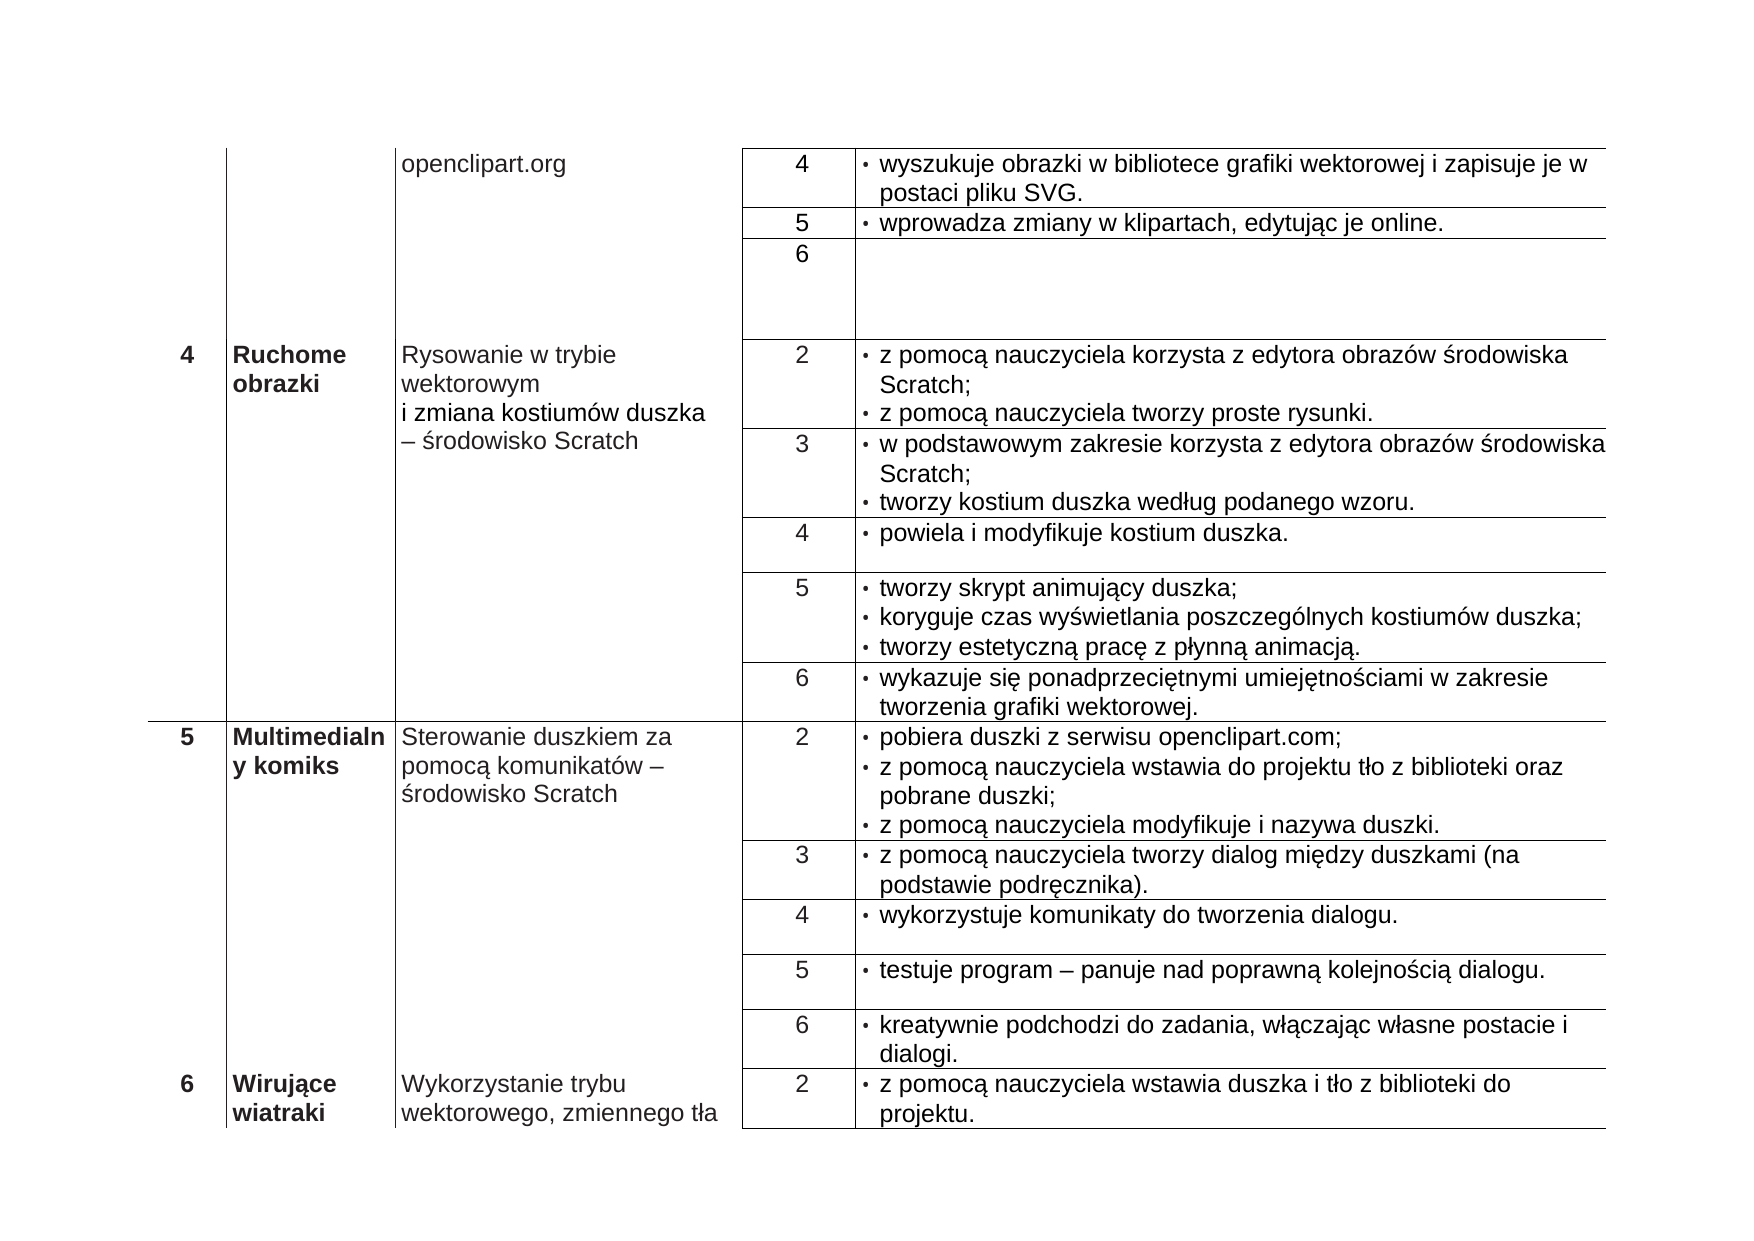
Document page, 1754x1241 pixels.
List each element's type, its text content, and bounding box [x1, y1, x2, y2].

table_cell 2 [743, 722, 855, 839]
table_cell 3 [743, 429, 855, 517]
table_cell 5 [148, 722, 226, 1068]
table_cell tworzy skrypt animujący duszka; koryguje czas wyświetlania poszczególnych kostiumów duszka; tworzy estetyczną pracę z płynną animacją. [856, 573, 1606, 662]
table_cell 4 [743, 149, 855, 207]
table_cell 3 [743, 841, 855, 899]
table_cell 6 [743, 239, 855, 339]
table_cell wprowadza zmiany w klipartach, edytując je online. [856, 208, 1606, 238]
table_cell [148, 148, 226, 339]
table_cell [856, 239, 1606, 339]
table_cell 4 [148, 339, 226, 721]
table_cell [227, 148, 395, 339]
table_cell Sterowanie duszkiem za pomocą komunikatów – środowisko Scratch [396, 722, 742, 1068]
table_cell 5 [743, 208, 855, 238]
table_cell powiela i modyfikuje kostium duszka. [856, 518, 1606, 572]
table_cell z pomocą nauczyciela tworzy dialog między duszkami (na podstawie podręcznika). [856, 841, 1606, 899]
table_cell wykorzystuje komunikaty do tworzenia dialogu. [856, 900, 1606, 954]
table_cell 4 [743, 900, 855, 954]
table_cell Wirujące wiatraki [227, 1068, 395, 1127]
table_cell 6 [743, 663, 855, 721]
table_cell wyszukuje obrazki w bibliotece grafiki wektorowej i zapisuje je w postaci pliku SVG. [856, 149, 1606, 207]
table_cell testuje program – panuje nad poprawną kolejnością dialogu. [856, 955, 1606, 1009]
table_cell 5 [743, 573, 855, 662]
table_cell Ruchome obrazki [227, 339, 395, 721]
table_cell 5 [743, 955, 855, 1009]
table_cell Wykorzystanie trybu wektorowego, zmiennego tła [396, 1068, 742, 1127]
table_cell 2 [743, 1069, 855, 1127]
table_cell Multimedialny komiks [227, 722, 395, 1068]
table_cell 6 [148, 1068, 226, 1127]
table_cell 4 [743, 518, 855, 572]
table_cell Rysowanie w trybie wektorowym i zmiana kostiumów duszka – środowisko Scratch [396, 339, 742, 721]
table_cell 2 [743, 340, 855, 428]
table_cell 6 [743, 1010, 855, 1068]
table_cell openclipart.org [396, 148, 742, 339]
